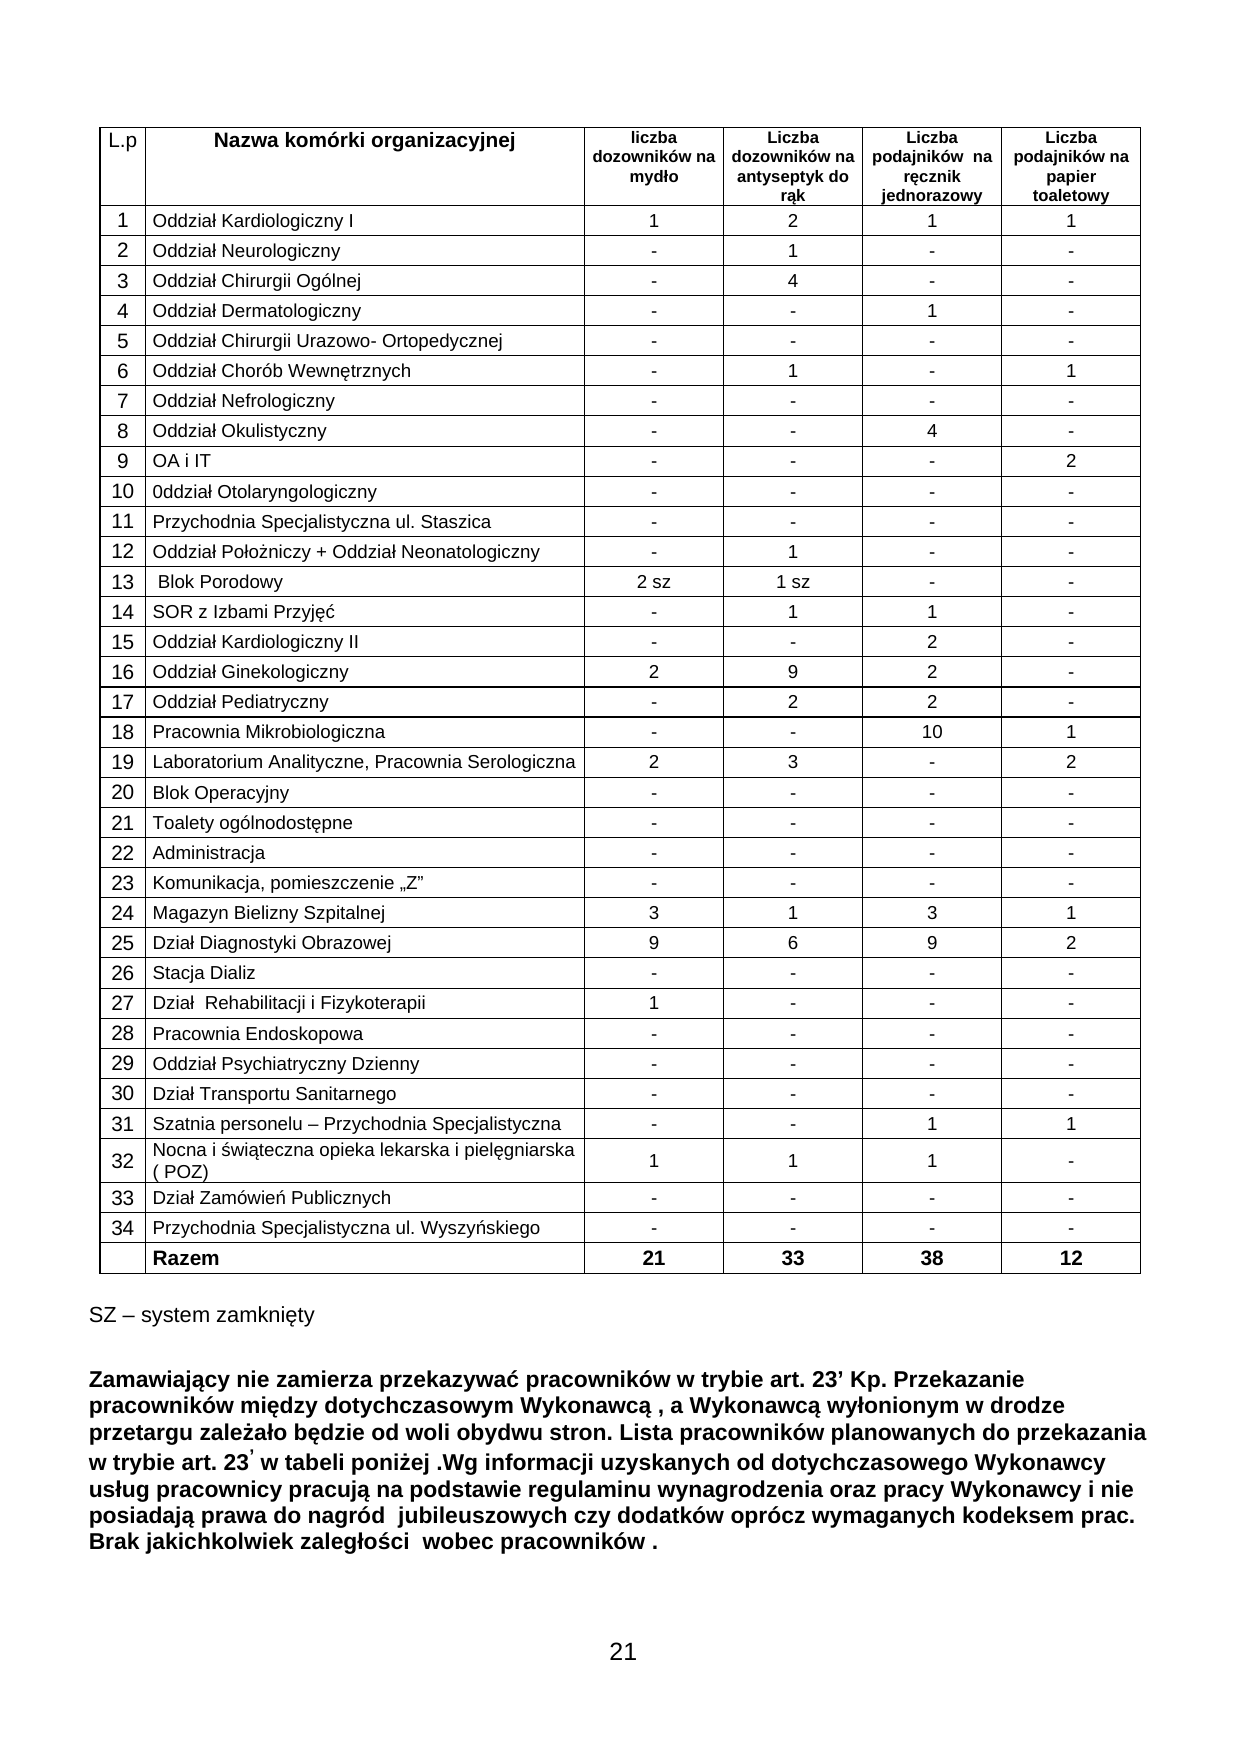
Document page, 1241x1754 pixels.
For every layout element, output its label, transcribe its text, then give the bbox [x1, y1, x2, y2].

table_cell - [724, 868, 862, 897]
table_cell - [585, 808, 723, 837]
table_cell 1 [724, 537, 862, 566]
table_cell 1 [1002, 898, 1140, 927]
table_cell - [1002, 1213, 1140, 1242]
table_cell 21 [101, 808, 145, 837]
table_cell Stacja Dializ [146, 958, 584, 987]
table_cell - [863, 989, 1001, 1017]
table_cell Blok Porodowy [146, 567, 584, 596]
table_cell 17 [101, 688, 145, 716]
table_cell Pracownia Mikrobiologiczna [146, 718, 584, 747]
table_cell Oddział Ginekologiczny [146, 657, 584, 686]
table_cell 3 [101, 266, 145, 295]
table_cell 2 [1002, 928, 1140, 957]
table_cell - [585, 266, 723, 295]
table_cell - [1002, 989, 1140, 1017]
table_cell 1 [863, 1139, 1001, 1182]
table_cell - [585, 416, 723, 446]
table_cell - [1002, 416, 1140, 446]
table_cell - [863, 236, 1001, 265]
table_cell 1 [863, 206, 1001, 235]
table_cell - [863, 748, 1001, 777]
table_cell 4 [863, 416, 1001, 446]
table_cell 32 [101, 1139, 145, 1182]
table_cell 33 [724, 1243, 862, 1272]
table_cell 2 sz [585, 567, 723, 596]
table_cell - [863, 1049, 1001, 1078]
table_cell Oddział Kardiologiczny II [146, 627, 584, 656]
table_cell - [1002, 958, 1140, 987]
table_cell Oddział Chorób Wewnętrznych [146, 356, 584, 385]
table_cell 28 [101, 1019, 145, 1048]
table_cell 20 [101, 778, 145, 807]
table_cell 6 [724, 928, 862, 957]
table_cell - [863, 958, 1001, 987]
table_cell - [863, 386, 1001, 415]
table_cell 1 [1002, 356, 1140, 385]
table_cell - [1002, 627, 1140, 656]
table_cell Toalety ogólnodostępne [146, 808, 584, 837]
table_cell Administracja [146, 838, 584, 867]
table_cell - [585, 356, 723, 385]
table_cell 9 [585, 928, 723, 957]
table_cell - [585, 688, 723, 716]
table_cell Oddział Nefrologiczny [146, 386, 584, 415]
table_cell 22 [101, 838, 145, 867]
text SZ – system zamknięty [88, 1302, 1157, 1327]
table_cell - [1002, 868, 1140, 897]
table_cell 14 [101, 597, 145, 626]
table_cell Oddział Dermatologiczny [146, 296, 584, 325]
table_cell 2 [863, 627, 1001, 656]
table_cell 19 [101, 748, 145, 777]
table_header Liczba podajników na papier toaletowy [1002, 128, 1140, 205]
table_cell 15 [101, 627, 145, 656]
table_cell - [724, 1183, 862, 1212]
table_cell 38 [863, 1243, 1001, 1272]
table_cell Oddział Okulistyczny [146, 416, 584, 446]
table_cell 9 [101, 447, 145, 476]
table_cell Dział Zamówień Publicznych [146, 1183, 584, 1212]
table_cell - [863, 808, 1001, 837]
table_cell - [1002, 266, 1140, 295]
table_cell Oddział Chirurgii Ogólnej [146, 266, 584, 295]
table_cell - [1002, 567, 1140, 596]
table_cell - [724, 296, 862, 325]
table_cell 24 [101, 898, 145, 927]
table_cell 29 [101, 1049, 145, 1078]
table_cell - [724, 958, 862, 987]
table_cell 1 [863, 597, 1001, 626]
table_cell - [1002, 507, 1140, 536]
table_cell - [1002, 778, 1140, 807]
table_cell - [585, 627, 723, 656]
table_cell - [585, 477, 723, 506]
table_cell - [724, 1019, 862, 1048]
table_cell 25 [101, 928, 145, 957]
table_cell 2 [1002, 447, 1140, 476]
table_cell 6 [101, 356, 145, 385]
table_cell - [585, 537, 723, 566]
table_header Liczba podajników na ręcznik jednorazowy [863, 128, 1001, 205]
table_cell - [585, 1049, 723, 1078]
table_cell 1 [1002, 718, 1140, 747]
table_cell Komunikacja, pomieszczenie „Z” [146, 868, 584, 897]
table_cell - [1002, 1049, 1140, 1078]
table_cell - [724, 447, 862, 476]
table_cell 21 [585, 1243, 723, 1272]
table_cell Pracownia Endoskopowa [146, 1019, 584, 1048]
table_cell - [1002, 296, 1140, 325]
table_cell 1 [724, 236, 862, 265]
table_cell Oddział Psychiatryczny Dzienny [146, 1049, 584, 1078]
table_cell 1 [724, 597, 862, 626]
table_cell Szatnia personelu – Przychodnia Specjalistyczna [146, 1109, 584, 1138]
table_cell - [585, 507, 723, 536]
table_cell 1 [863, 296, 1001, 325]
table_cell Razem [146, 1243, 584, 1272]
table_cell [101, 1243, 145, 1272]
table_cell 1 [1002, 1109, 1140, 1138]
table_cell 1 [724, 898, 862, 927]
table_cell - [585, 868, 723, 897]
table_cell 27 [101, 989, 145, 1017]
table_cell 31 [101, 1109, 145, 1138]
table_cell - [863, 266, 1001, 295]
table_cell 12 [1002, 1243, 1140, 1272]
table_cell 8 [101, 416, 145, 446]
table_cell - [585, 778, 723, 807]
table_cell - [724, 627, 862, 656]
table_cell - [863, 567, 1001, 596]
table_cell - [863, 1019, 1001, 1048]
table_cell 16 [101, 657, 145, 686]
table_cell Blok Operacyjny [146, 778, 584, 807]
text pracowników między dotychczasowym Wykonawcą , a Wykonawcą wyłonionym w drodze przetargu zależało będzie od woli obydwu stron. Lista pracowników planowanych do przekazania w trybie art. 23’ w tabeli poniżej .Wg informacji uzyskanych od dotychczasowego Wykonawcy usług pracownicy pracują na podstawie regulaminu wynagrodzenia oraz pracy Wykonawcy i nie posiadają prawa do nagród jubileuszowych czy dodatków oprócz wymaganych kodeksem prac. Brak jakichkolwiek zaległości wobec pracowników . [88, 1392, 1157, 1555]
table_cell Oddział Kardiologiczny I [146, 206, 584, 235]
table_cell - [863, 507, 1001, 536]
table_cell - [724, 477, 862, 506]
table_cell 1 [863, 1109, 1001, 1138]
table_cell 2 [101, 236, 145, 265]
table_cell - [1002, 657, 1140, 686]
table_cell 2 [724, 206, 862, 235]
table_cell - [724, 718, 862, 747]
table_cell 1 [585, 206, 723, 235]
table_cell - [724, 507, 862, 536]
table_cell 10 [101, 477, 145, 506]
table_cell Dział Transportu Sanitarnego [146, 1079, 584, 1108]
table_cell SOR z Izbami Przyjęć [146, 597, 584, 626]
table_header liczba dozowników na mydło [585, 128, 723, 205]
table_cell 30 [101, 1079, 145, 1108]
table_cell - [1002, 1183, 1140, 1212]
table_cell 2 [863, 688, 1001, 716]
table_cell - [585, 386, 723, 415]
table_header Nazwa komórki organizacyjnej [146, 128, 584, 205]
table_cell 10 [863, 718, 1001, 747]
table_cell 0ddział Otolaryngologiczny [146, 477, 584, 506]
table_cell 33 [101, 1183, 145, 1212]
table_cell Oddział Położniczy + Oddział Neonatologiczny [146, 537, 584, 566]
table_cell - [724, 416, 862, 446]
table_cell - [863, 1183, 1001, 1212]
table_cell Nocna i świąteczna opieka lekarska i pielęgniarska ( POZ) [146, 1139, 584, 1182]
table_cell 11 [101, 507, 145, 536]
table_cell - [863, 868, 1001, 897]
table_cell 3 [585, 898, 723, 927]
table_cell - [724, 1049, 862, 1078]
table_cell - [1002, 688, 1140, 716]
table_cell 2 [863, 657, 1001, 686]
table_header L.p [101, 128, 145, 205]
table_cell 1 [724, 1139, 862, 1182]
table_cell 26 [101, 958, 145, 987]
table_cell - [863, 537, 1001, 566]
table_cell - [585, 1213, 723, 1242]
table_cell - [1002, 537, 1140, 566]
table_cell - [863, 838, 1001, 867]
table_cell 2 [724, 688, 862, 716]
table_cell 2 [1002, 748, 1140, 777]
table_cell Oddział Chirurgii Urazowo- Ortopedycznej [146, 326, 584, 355]
table_cell - [1002, 808, 1140, 837]
table_cell - [863, 356, 1001, 385]
table_cell - [585, 296, 723, 325]
table_cell - [585, 1109, 723, 1138]
table_cell - [724, 838, 862, 867]
table_cell 9 [724, 657, 862, 686]
table_cell Dział Rehabilitacji i Fizykoterapii [146, 989, 584, 1017]
table_cell 23 [101, 868, 145, 897]
table_cell 1 sz [724, 567, 862, 596]
table_cell - [863, 1213, 1001, 1242]
table_cell 1 [724, 356, 862, 385]
table_cell - [585, 718, 723, 747]
table_cell Przychodnia Specjalistyczna ul. Wyszyńskiego [146, 1213, 584, 1242]
table_cell - [1002, 236, 1140, 265]
table_cell - [724, 386, 862, 415]
table_cell - [724, 778, 862, 807]
table_cell - [724, 326, 862, 355]
table_cell - [1002, 326, 1140, 355]
table_cell 9 [863, 928, 1001, 957]
table_cell - [863, 326, 1001, 355]
table_cell OA i IT [146, 447, 584, 476]
table_cell 13 [101, 567, 145, 596]
table_cell 1 [101, 206, 145, 235]
table_cell Laboratorium Analityczne, Pracownia Serologiczna [146, 748, 584, 777]
table_cell - [585, 1183, 723, 1212]
table_cell 2 [585, 657, 723, 686]
table_cell - [585, 326, 723, 355]
table_header Liczba dozowników na antyseptyk do rąk [724, 128, 862, 205]
table_cell - [863, 447, 1001, 476]
table_cell - [724, 1079, 862, 1108]
text Zamawiający nie zamierza przekazywać pracowników w trybie art. 23’ Kp. Przekazanie [88, 1366, 1157, 1392]
table_cell - [724, 989, 862, 1017]
table_cell - [724, 1213, 862, 1242]
table_cell - [585, 236, 723, 265]
table_cell Oddział Pediatryczny [146, 688, 584, 716]
table_cell Oddział Neurologiczny [146, 236, 584, 265]
table_cell - [724, 1109, 862, 1138]
table_cell Magazyn Bielizny Szpitalnej [146, 898, 584, 927]
table_cell 5 [101, 326, 145, 355]
table_cell - [1002, 838, 1140, 867]
table_cell 1 [585, 989, 723, 1017]
table_cell 2 [585, 748, 723, 777]
table_cell 18 [101, 718, 145, 747]
table_cell - [1002, 477, 1140, 506]
table_cell - [1002, 386, 1140, 415]
table_cell - [1002, 597, 1140, 626]
table_cell - [724, 808, 862, 837]
table_cell - [585, 1079, 723, 1108]
table_cell Dział Diagnostyki Obrazowej [146, 928, 584, 957]
table_cell 1 [1002, 206, 1140, 235]
table_cell 4 [101, 296, 145, 325]
table_cell - [1002, 1139, 1140, 1182]
table_cell 12 [101, 537, 145, 566]
table_cell 1 [585, 1139, 723, 1182]
table_cell Przychodnia Specjalistyczna ul. Staszica [146, 507, 584, 536]
table_cell - [1002, 1079, 1140, 1108]
table_cell - [585, 1019, 723, 1048]
table_cell - [585, 838, 723, 867]
table_cell - [585, 447, 723, 476]
table_cell 7 [101, 386, 145, 415]
table_cell 3 [724, 748, 862, 777]
table_cell 4 [724, 266, 862, 295]
table_cell - [863, 778, 1001, 807]
table_cell - [585, 958, 723, 987]
table_cell - [1002, 1019, 1140, 1048]
table_cell 34 [101, 1213, 145, 1242]
table_cell 3 [863, 898, 1001, 927]
table_cell - [585, 597, 723, 626]
table_cell - [863, 477, 1001, 506]
table_cell - [863, 1079, 1001, 1108]
